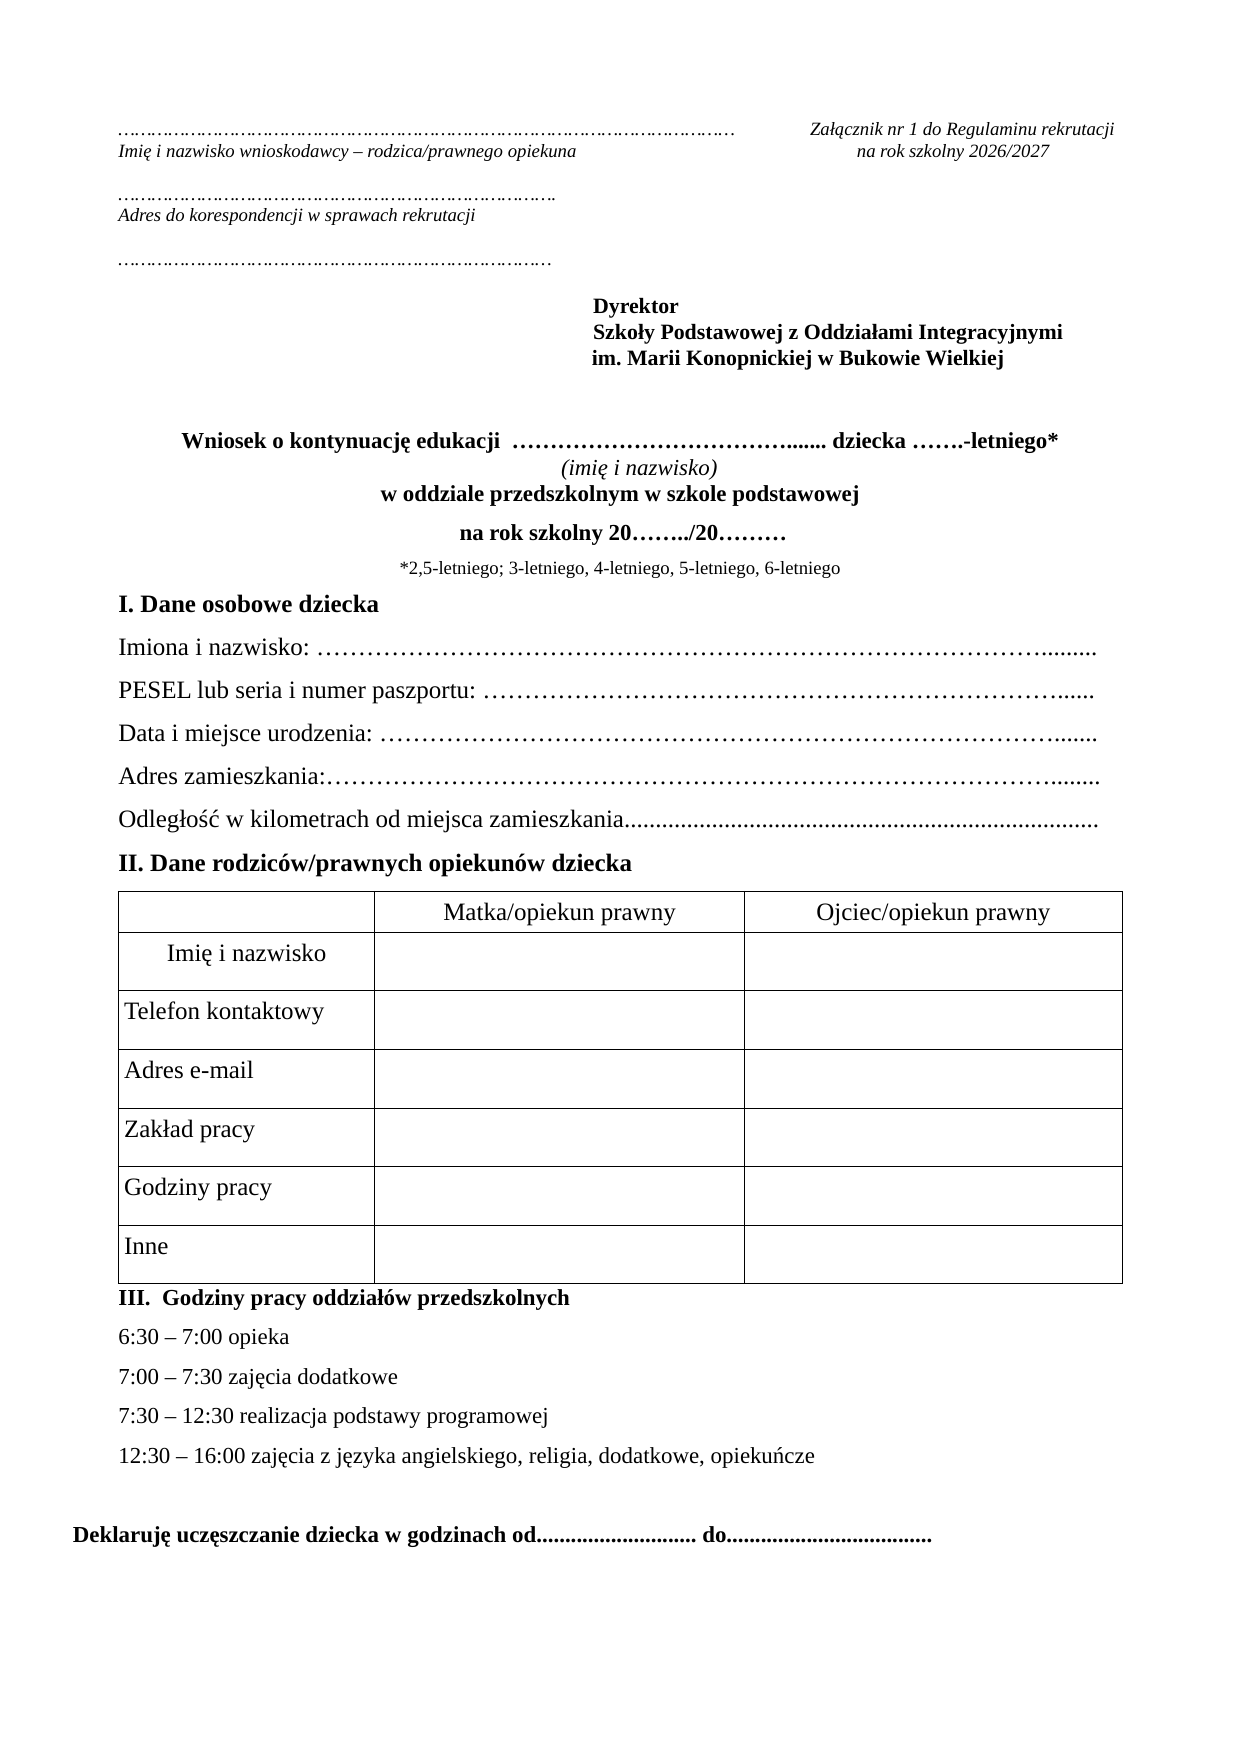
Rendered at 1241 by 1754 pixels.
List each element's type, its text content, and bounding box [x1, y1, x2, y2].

table_cell [745, 1050, 1122, 1107]
table_cell Zakład pracy [119, 1109, 374, 1166]
text 6:30 – 7:00 opieka [118, 1323, 1122, 1350]
table_cell Telefon kontaktowy [119, 991, 374, 1049]
text w oddziale przedszkolnym w szkole podstawowej [118, 480, 1122, 506]
text im. Marii Konopnickiej w Bukowie Wielkiej [118, 344, 1122, 398]
table_cell [745, 991, 1122, 1049]
text Data i miejsce urodzenia: ………………………………………………………………………....... [118, 718, 1122, 747]
text Odległość w kilometrach od miejsca zamieszkania............................................................................ [118, 804, 1122, 833]
text II. Dane rodziców/prawnych opiekunów dziecka [118, 848, 1122, 876]
table_cell [745, 1109, 1122, 1166]
table_cell [375, 1226, 744, 1283]
text Deklaruję uczęszczanie dziecka w godzinach od............................ do.................................... [73, 1521, 1122, 1547]
text Imiona i nazwisko: ……………………………………………………………………………......... [118, 632, 1122, 661]
text III. Godziny pracy oddziałów przedszkolnych [118, 1284, 1122, 1310]
table_header Matka/opiekun prawny [375, 892, 744, 931]
table_cell [745, 933, 1122, 990]
table_cell [745, 1226, 1122, 1283]
text ………………………………………………………………………………………………… Załącznik nr 1 do Regulaminu rekrutacji Imię i nazwisko wnioskodawcy – rodzica/prawnego opiekuna na rok szkolny 2026/2027 [118, 118, 1122, 161]
text PESEL lub seria i numer paszportu: ……………………………………………………………...... [118, 675, 1122, 704]
text Wniosek o kontynuację edukacji ………………………………....... dziecka …….-letniego* (imię i nazwisko) [118, 427, 1122, 480]
text I. Dane osobowe dziecka [118, 589, 1122, 618]
table_cell [375, 1167, 744, 1225]
table_cell [375, 1109, 744, 1166]
text Adres do korespondencji w sprawach rekrutacji [118, 204, 1122, 226]
table_cell Godziny pracy [119, 1167, 374, 1225]
text Szkoły Podstawowej z Oddziałami Integracyjnymi [118, 319, 1122, 344]
text 7:00 – 7:30 zajęcia dodatkowe [118, 1363, 1122, 1389]
text 7:30 – 12:30 realizacja podstawy programowej [118, 1402, 1122, 1429]
text 12:30 – 16:00 zajęcia z języka angielskiego, religia, dodatkowe, opiekuńcze [118, 1442, 1122, 1468]
text Adres zamieszkania:……………………………………………………………………………........ [118, 761, 1122, 790]
table_cell Adres e-mail [119, 1050, 374, 1107]
table_header Ojciec/opiekun prawny [745, 892, 1122, 931]
table_cell Imię i nazwisko [119, 933, 374, 990]
text na rok szkolny 20……../20……… *2,5-letniego; 3-letniego, 4-letniego, 5-letniego, 6-letniego [118, 519, 1122, 578]
table_cell [375, 933, 744, 990]
table_cell Inne [119, 1226, 374, 1283]
table_cell [375, 991, 744, 1049]
table_cell [745, 1167, 1122, 1225]
table_cell [375, 1050, 744, 1107]
text ……………………………………………………………………. [118, 183, 1122, 204]
table_header [119, 892, 374, 931]
text …………………………………………………………………… [118, 247, 1122, 269]
text Dyrektor [118, 291, 1122, 319]
